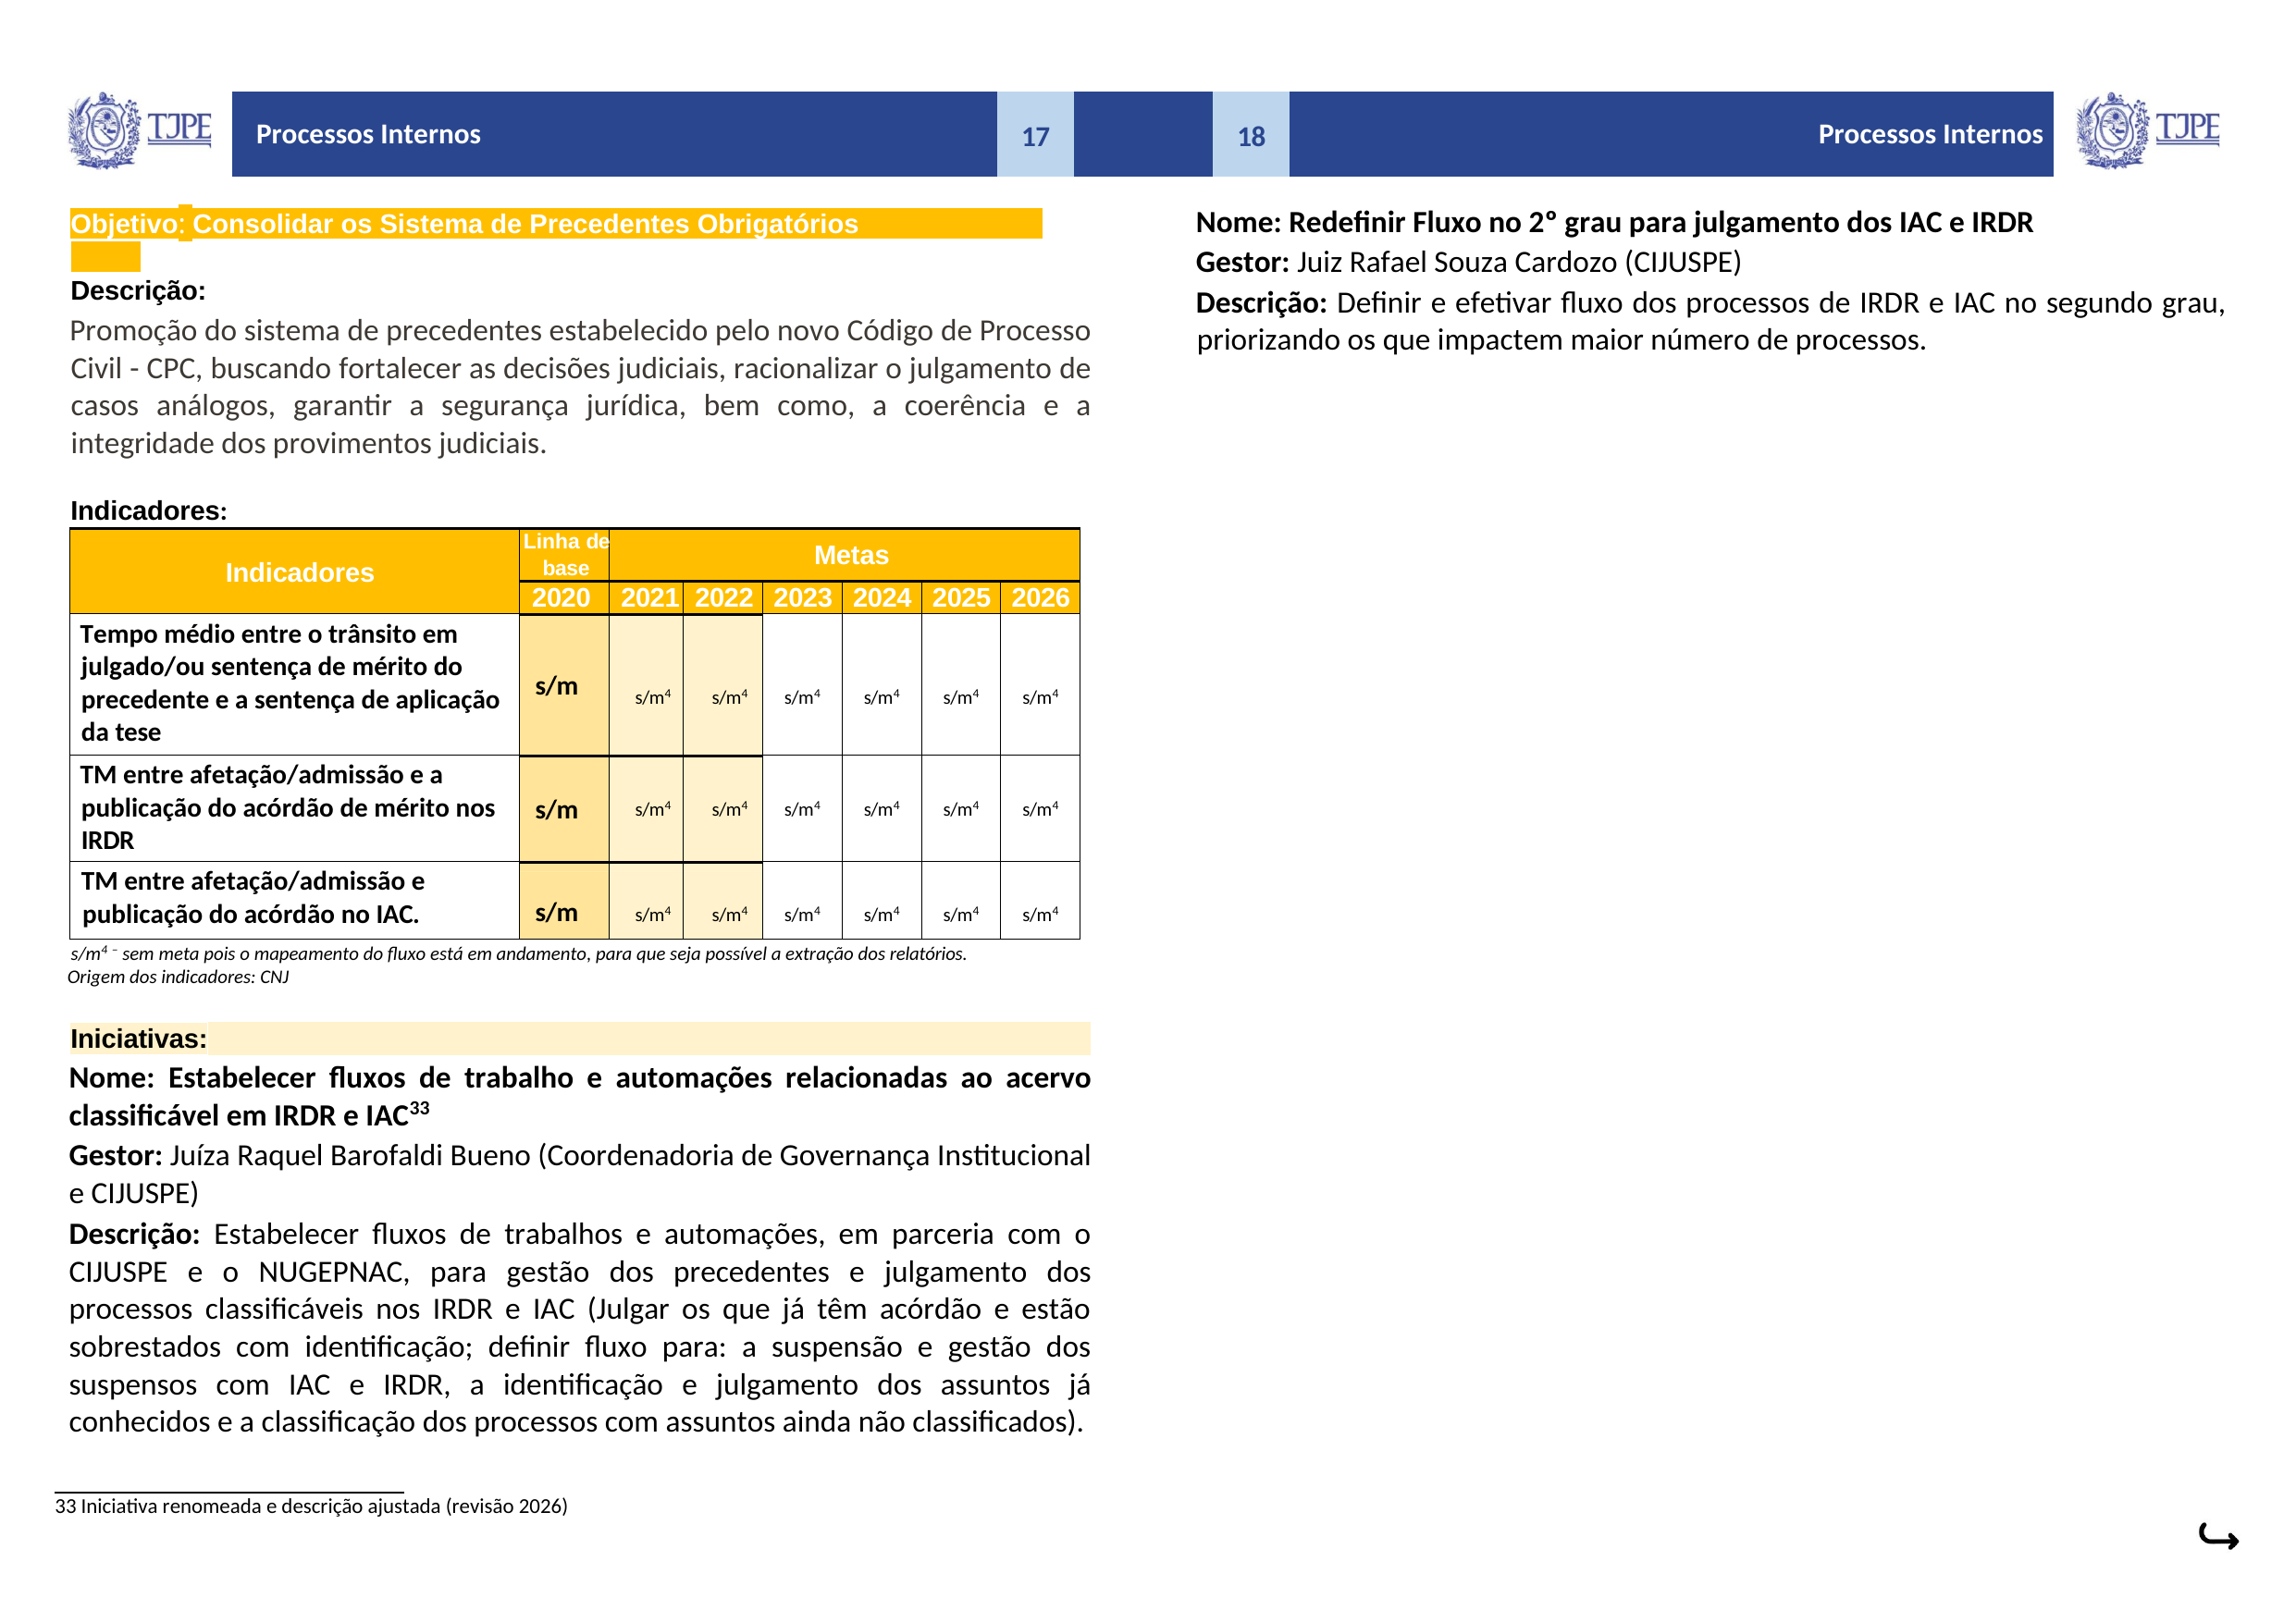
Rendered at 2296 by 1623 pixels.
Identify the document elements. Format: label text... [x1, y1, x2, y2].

table_cell 2026 [1001, 583, 1080, 613]
table_cell s/m4 [1001, 862, 1080, 939]
text Origem dos indicadores: CNJ [68, 965, 1113, 989]
table_cell 2020 [520, 583, 609, 613]
table_cell s/m4 [684, 619, 762, 754]
table_cell s/m4 [610, 619, 683, 754]
table_cell s/m4 [843, 614, 921, 755]
table_cell s/m4 [763, 756, 842, 861]
text Gestor: Juíza Raquel Barofaldi Bueno (Coordenadoria de Governança Institucional e CIJUSPE) [68, 1136, 1092, 1211]
table_cell s/m4 [610, 757, 683, 861]
table_cell s/m4 [843, 862, 921, 939]
text Descrição: Estabelecer fluxos de trabalhos e automações, em parceria com o CIJUSPE e o NUGEPNAC, para gestão dos precedentes e julgamento dos processos classificáveis nos IRDR e IAC (Julgar os que já têm acórdão e estão sobrestados com identificação; definir fluxo para: a suspensão e gestão dos suspensos com IAC e IRDR, a identificação e julgamento dos assuntos já conhecidos e a classificação dos processos com assuntos ainda não classificados). [68, 1214, 1092, 1440]
text Objetivo: Consolidar os Sistema de Precedentes Obrigatórios [70, 204, 1109, 272]
text Nome: Estabelecer fluxos de trabalho e automações relacionadas ao acervo classificável em IRDR e IAC [68, 1058, 1092, 1133]
table_cell 2025 [922, 583, 1000, 613]
table_cell [520, 864, 609, 871]
table_cell s/m4 [684, 757, 762, 861]
table_header Metas [610, 530, 1080, 580]
table_cell Tempo médio entre o trânsito em julgado/ou sentença de mérito do precedente e a sentença de aplicação da tese [70, 614, 519, 755]
text Nome: Redefinir Fluxo no 2º grau para julgamento dos IAC e IRDR [1196, 203, 2228, 240]
text Descrição: [70, 275, 1109, 306]
table_cell 2024 [843, 583, 921, 613]
text s/m4 – sem meta pois o mapeamento do fluxo está em andamento, para que seja possível a extração dos relatórios. [70, 941, 1113, 965]
table_header Indicadores [70, 530, 519, 613]
table_cell TM entre afetação/admissão e a publicação do acórdão de mérito nos IRDR [70, 756, 519, 861]
table_cell 2023 [763, 583, 842, 613]
table_cell s/m4 [763, 862, 842, 939]
text Gestor: Juiz Rafael Souza Cardozo (CIJUSPE) [1196, 242, 2228, 280]
table_cell s/m4 [1001, 614, 1080, 755]
table_header Linha de base [520, 530, 609, 580]
table_cell s/m4 [922, 862, 1000, 939]
text Iniciativas: [70, 1022, 1113, 1055]
table_cell 2022 [684, 583, 762, 613]
text Promoção do sistema de precedentes estabelecido pelo novo Código de Processo Civil - CPC, buscando fortalecer as decisões judiciais, racionalizar o julgamento de casos análogos, garantir a segurança jurídica, bem como, a coerência e a integridade dos provimentos judiciais. [69, 311, 1092, 461]
table_cell TM entre afetação/admissão e publicação do acórdão no IAC. [70, 862, 519, 939]
table_cell s/m4 [843, 756, 921, 861]
table_cell s/m4 [610, 875, 683, 939]
table_cell s/m [520, 875, 609, 939]
table_cell s/m4 [684, 875, 762, 939]
table_cell [684, 864, 762, 871]
table_cell s/m4 [763, 614, 842, 755]
table_cell 2021 [610, 583, 683, 613]
table_cell s/m [520, 757, 609, 861]
text Descrição: Definir e efetivar fluxo dos processos de IRDR e IAC no segundo grau, priorizando os que impactem maior número de processos. [1196, 283, 2228, 358]
table_cell s/m4 [922, 614, 1000, 755]
table_cell s/m4 [922, 756, 1000, 861]
text Iniciativa renomeada e descrição ajustada (revisão 2026) [55, 1493, 1113, 1518]
table_cell s/m4 [1001, 756, 1080, 861]
table_cell [610, 864, 683, 871]
table_cell s/m [520, 619, 609, 754]
text Indicadores: [70, 494, 1113, 526]
